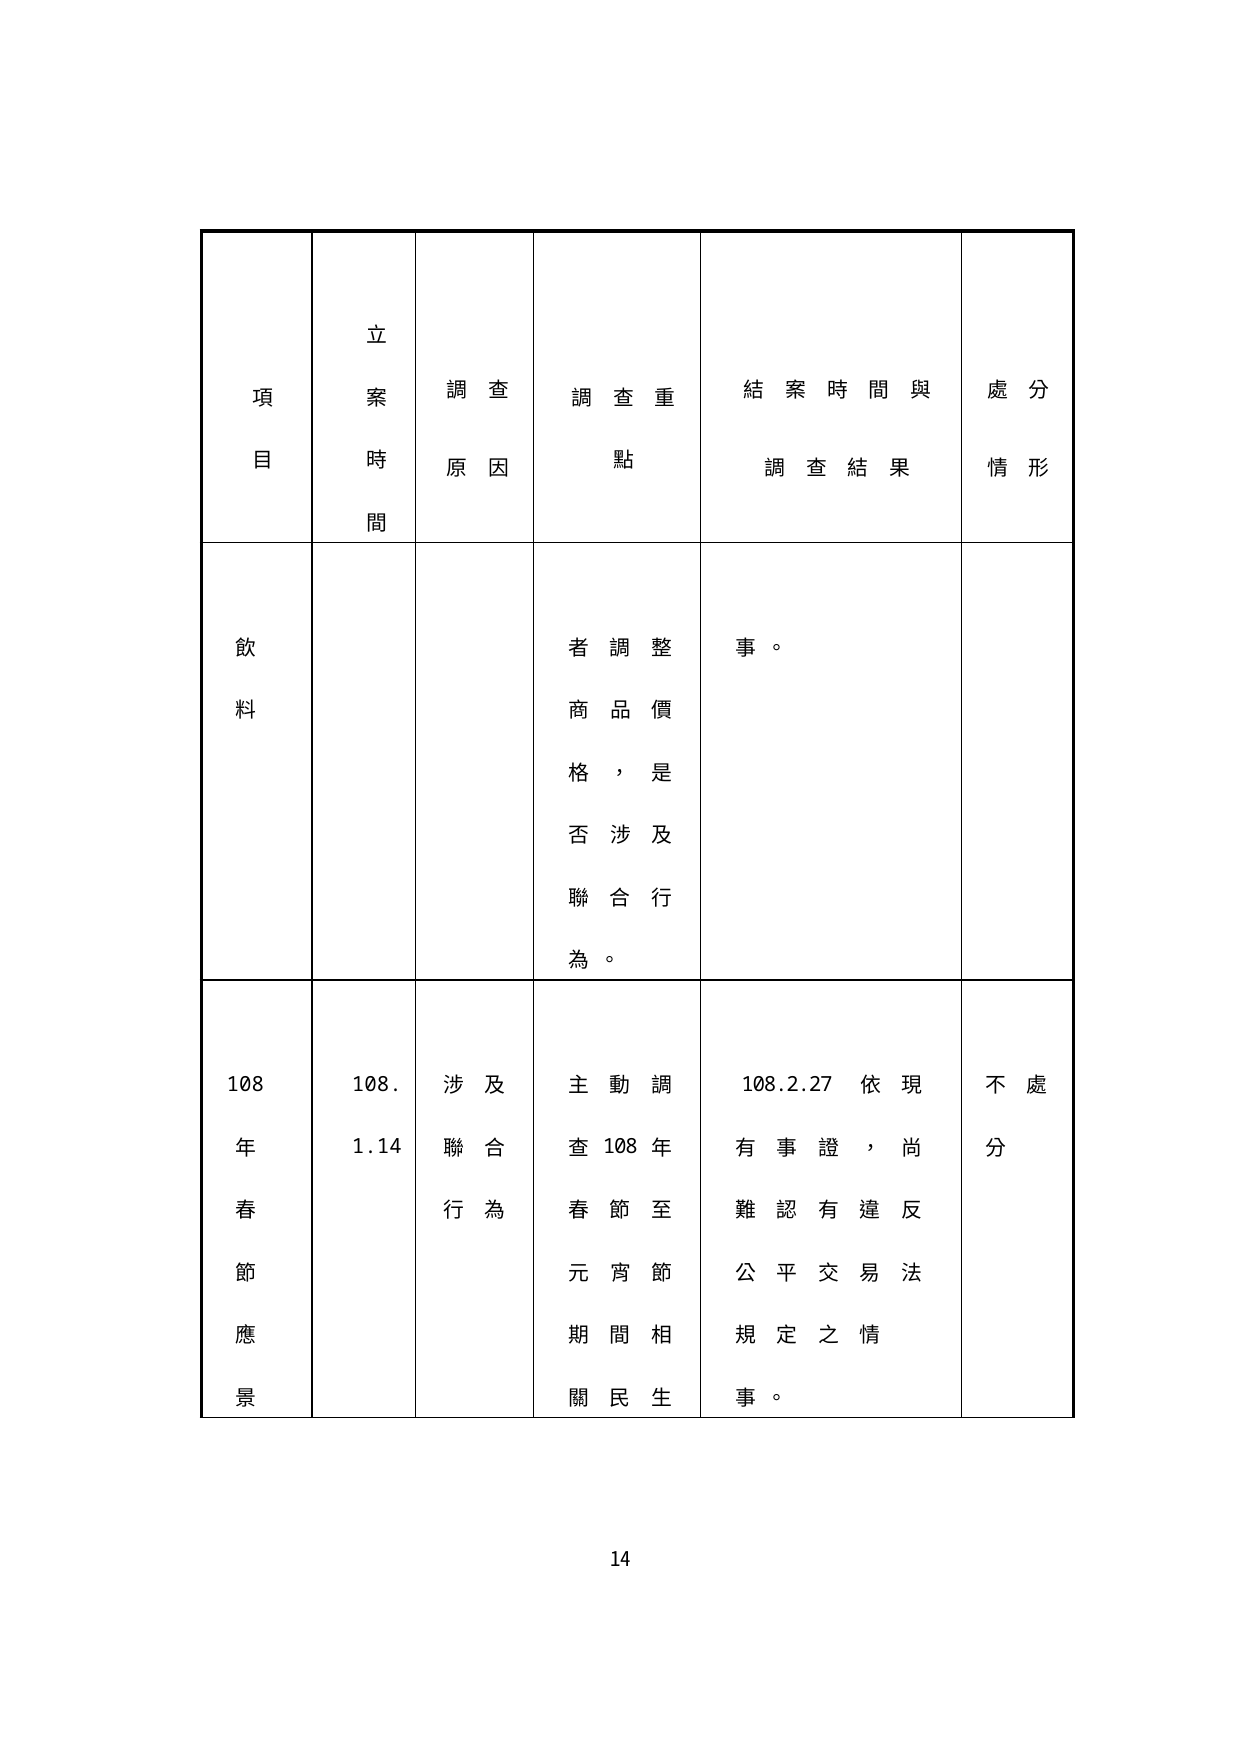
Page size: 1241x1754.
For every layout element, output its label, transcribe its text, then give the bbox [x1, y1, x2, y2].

table_cell [416, 543, 533, 979]
table_cell 飲料 [203, 543, 311, 979]
table_header 結案時間與 調查結果 [701, 233, 961, 542]
table_header 項目 [203, 233, 311, 542]
table_cell 108.2.27依現有事證，尚難認有違反公平交易法規定之情事。 [701, 981, 961, 1417]
table_cell [962, 543, 1072, 979]
table_cell 108.1.14 [313, 981, 415, 1417]
table_header 調查重點 [534, 233, 700, 542]
table_cell 涉及聯合行為 [416, 981, 533, 1417]
table_cell [313, 543, 415, 979]
table_cell 主動調查108年春節至元宵節期間相關民生 [534, 981, 700, 1417]
table_header 處分 情形 [962, 233, 1072, 542]
table_header 調查 原因 [416, 233, 533, 542]
table_cell 者調整商品價格，是否涉及聯合行為。 [534, 543, 700, 979]
table_cell 事。 [701, 543, 961, 979]
table_cell 不處分 [962, 981, 1072, 1417]
table_cell 108年春節應景 [203, 981, 311, 1417]
table_header 立案 時間 [313, 233, 415, 542]
